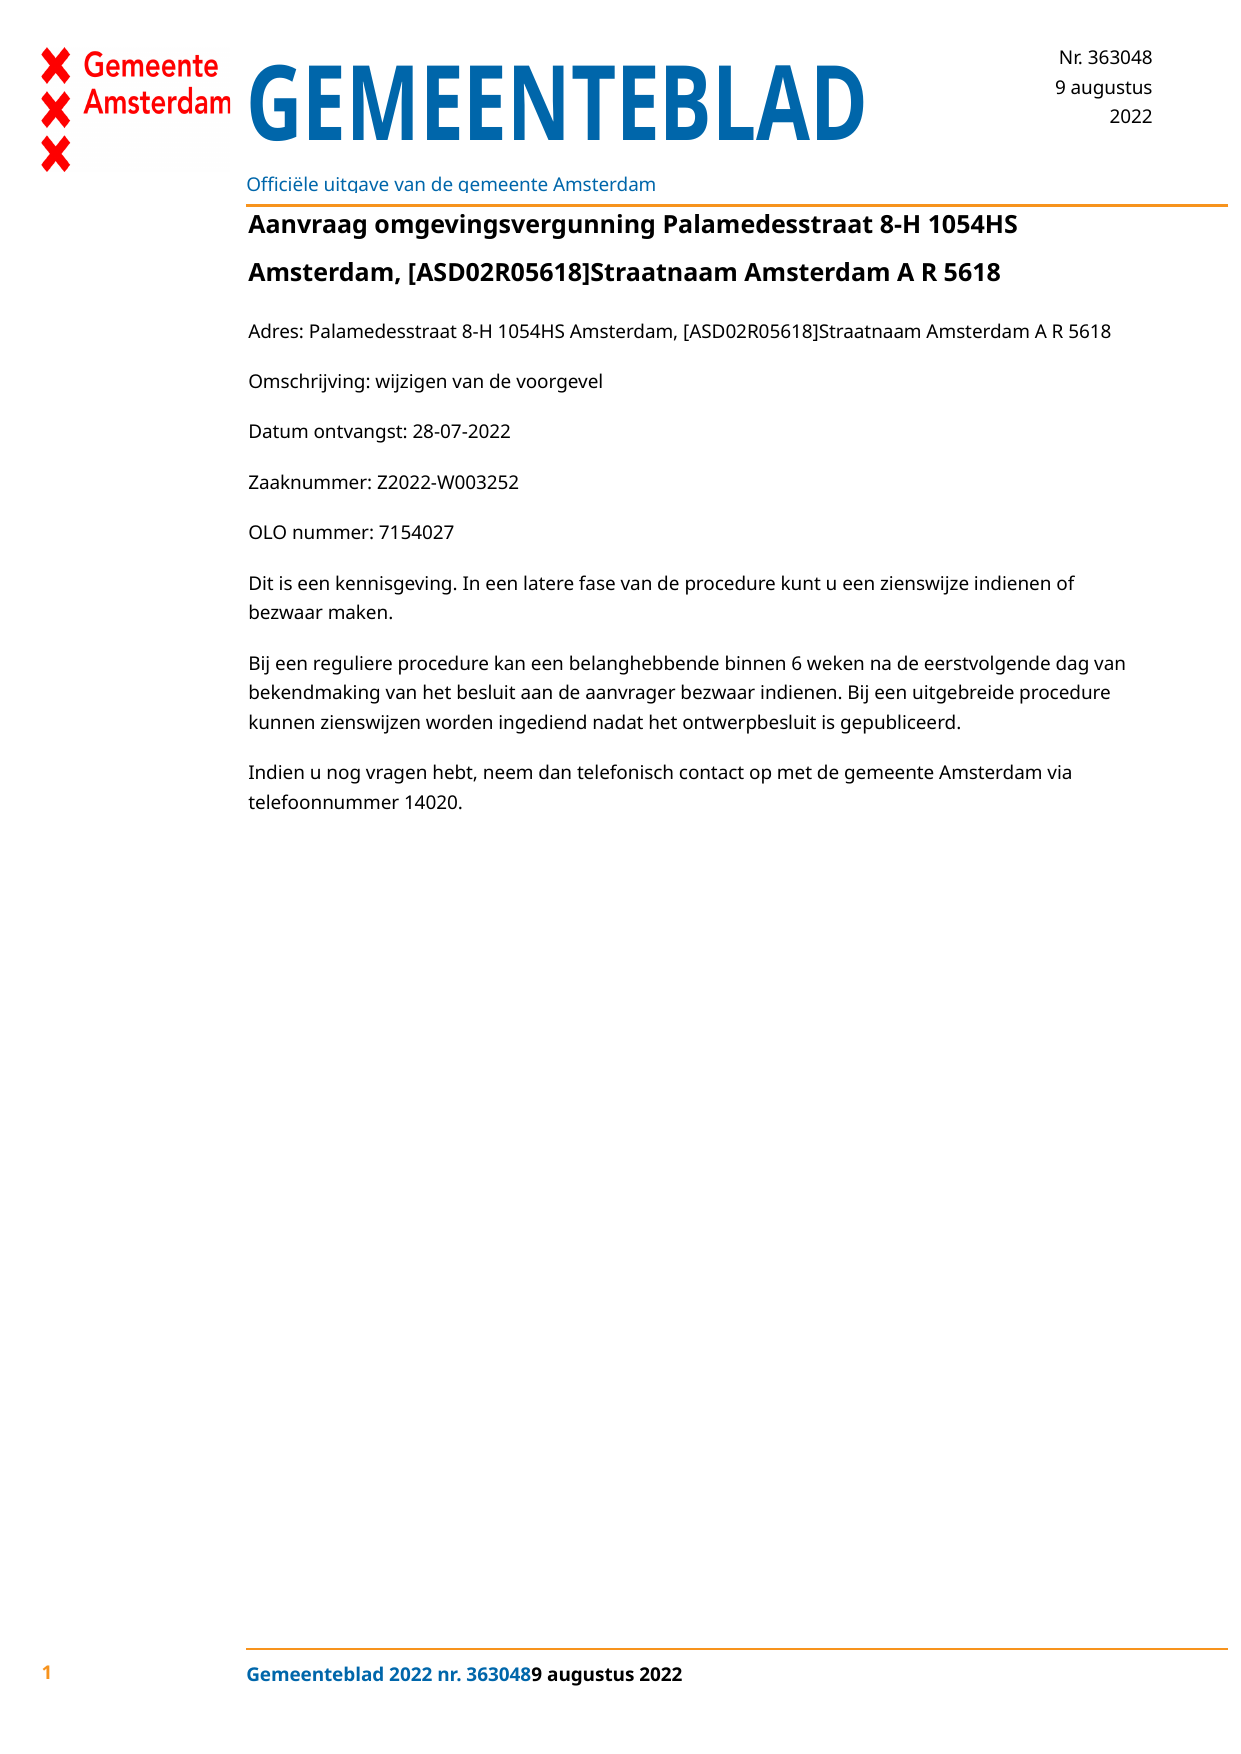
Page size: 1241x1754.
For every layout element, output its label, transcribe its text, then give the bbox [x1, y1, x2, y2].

text Zaaknummer: Z2022-W003252 [248, 469, 1152, 495]
text Datum ontvangst: 28-07-2022 [248, 419, 1152, 444]
picture [41, 47, 231, 172]
text Adres: Palamedesstraat 8-H 1054HS Amsterdam, [ASD02R05618]Straatnaam Amsterdam A R 5618 [248, 318, 1152, 344]
text Bij een reguliere procedure kan een belanghebbende binnen 6 weken na de eerstvolgende dag van bekendmaking van het besluit aan de aanvrager bezwaar indienen. Bij een uitgebreide procedure kunnen zienswijzen worden ingediend nadat het ontwerpbesluit is gepubliceerd. [248, 650, 1152, 735]
text OLO nummer: 7154027 [248, 519, 1152, 545]
text Omschrijving: wijzigen van de voorgevel [248, 368, 1152, 394]
text Aanvraag omgevingsvergunning Palamedesstraat 8-H 1054HS Amsterdam, [ASD02R05618]Straatnaam Amsterdam A R 5618 [248, 207, 1152, 288]
text Dit is een kennisgeving. In een latere fase van de procedure kunt u een zienswijze indienen of bezwaar maken. [248, 570, 1152, 625]
text Indien u nog vragen hebt, neem dan telefonisch contact op met de gemeente Amsterdam via telefoonnummer 14020. [248, 759, 1152, 815]
